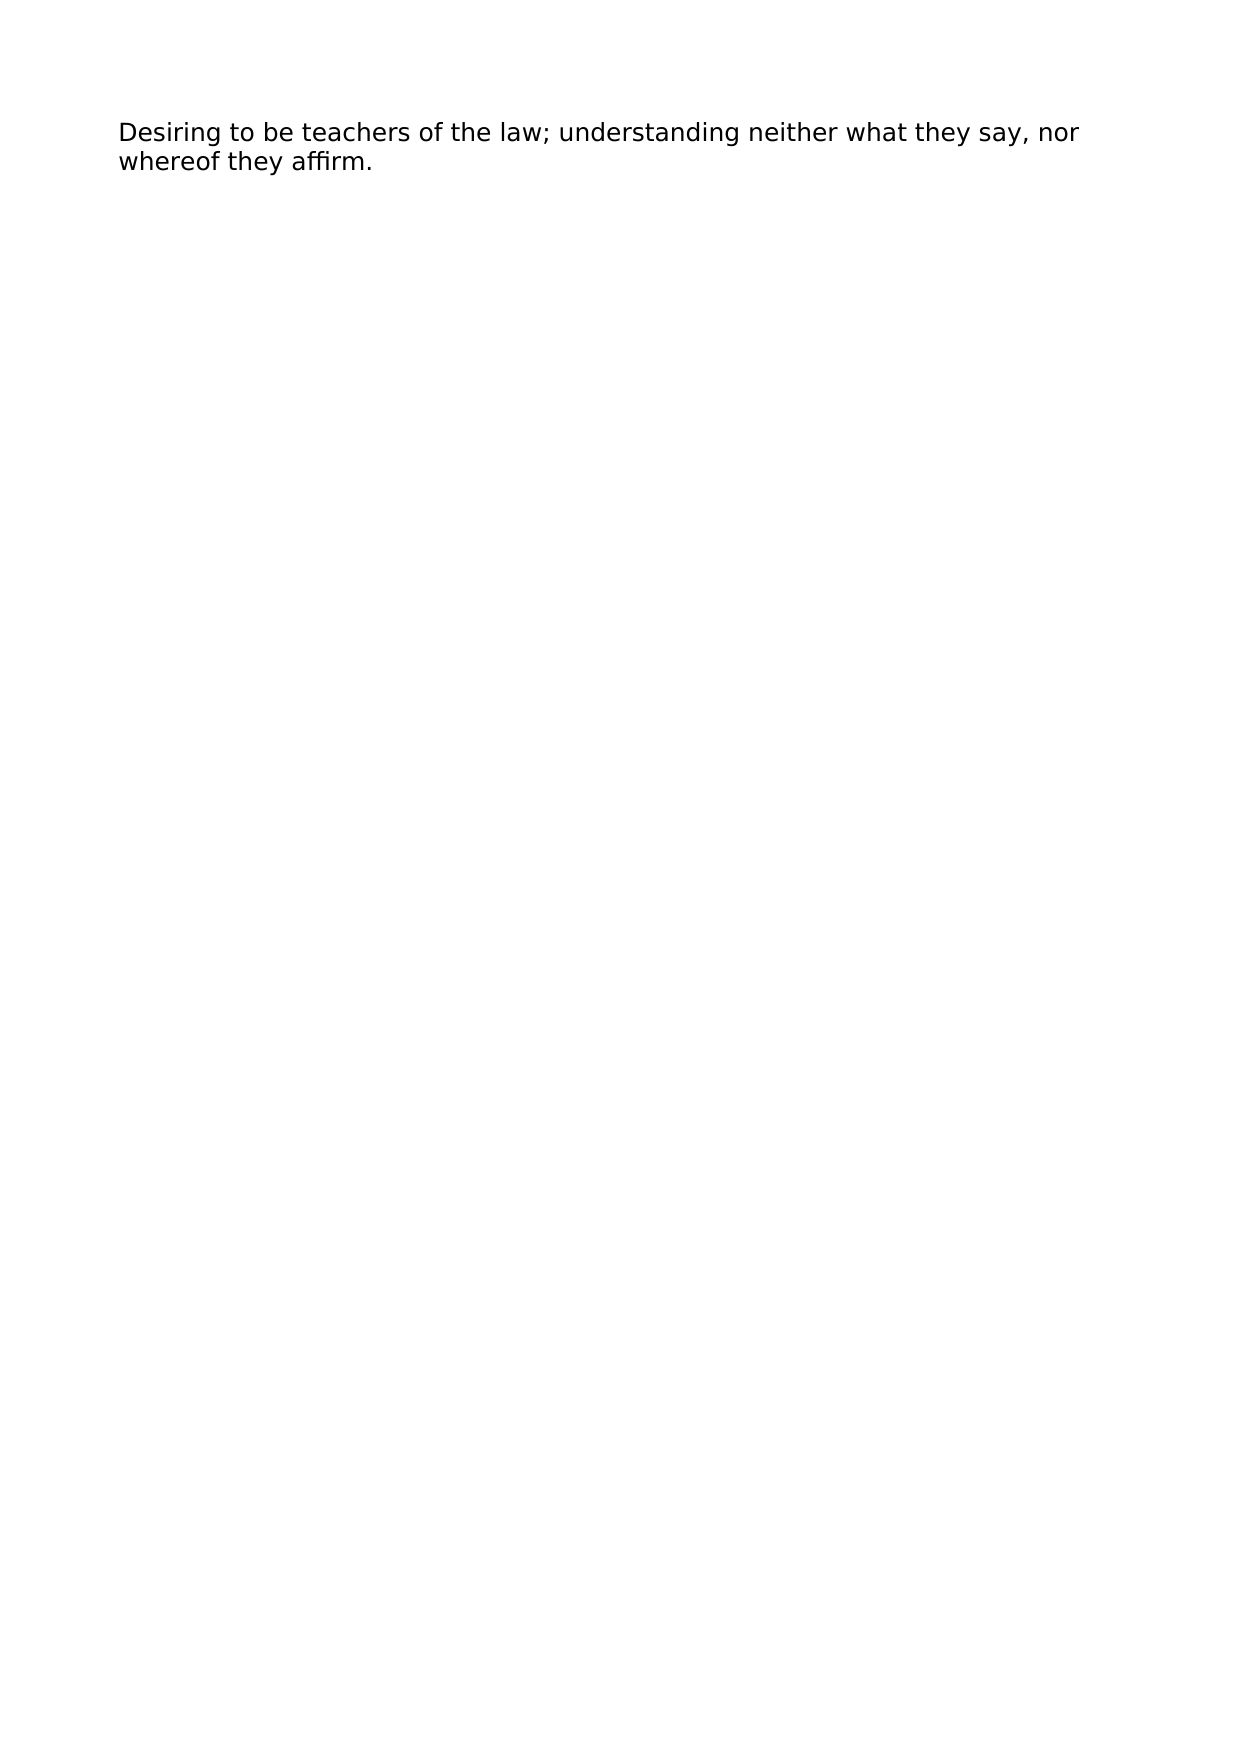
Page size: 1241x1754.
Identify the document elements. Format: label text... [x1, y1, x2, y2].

text Desiring to be teachers of the law; understanding neither what they say, nor whereof they affirm. [118, 118, 1122, 176]
